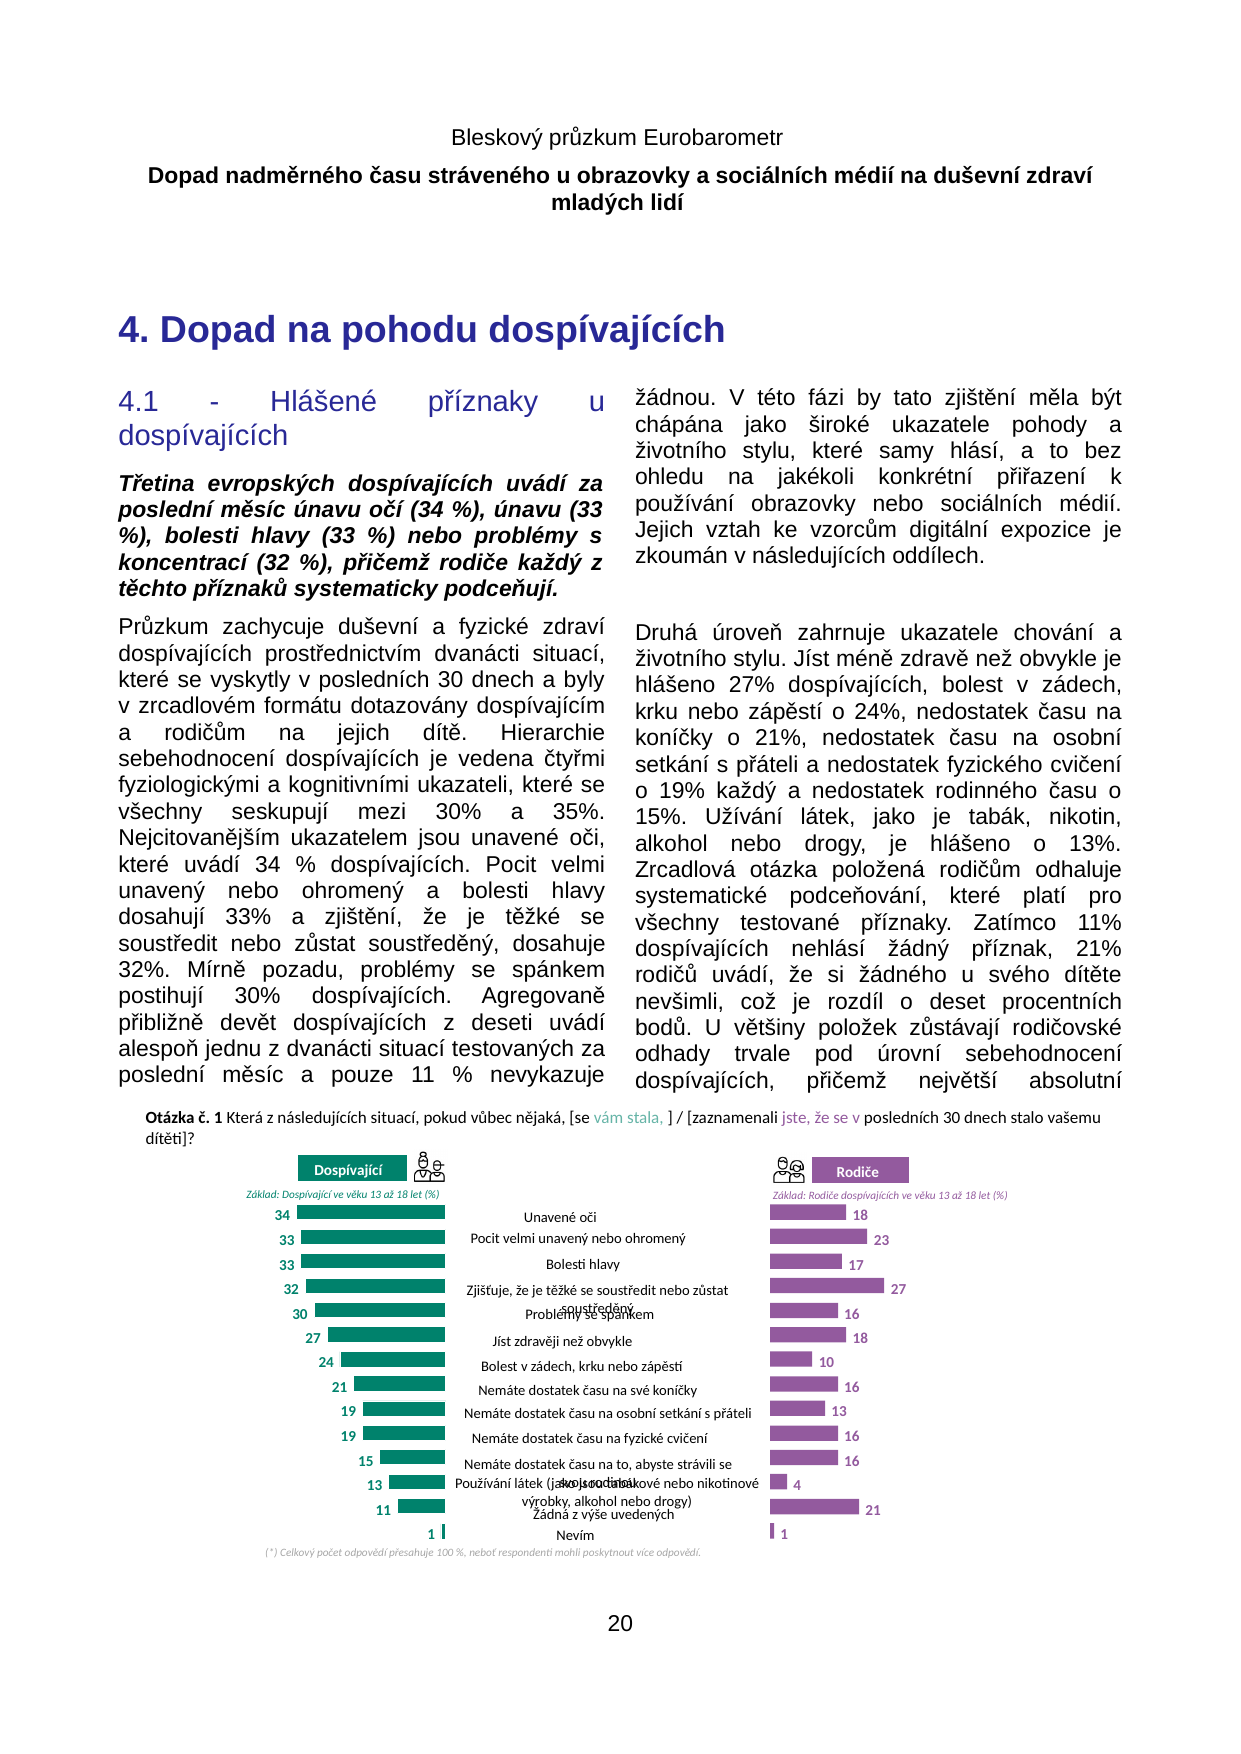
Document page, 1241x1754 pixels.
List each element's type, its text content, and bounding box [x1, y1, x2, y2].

text Průzkum zachycuje duševní a fyzické zdraví dospívajících prostřednictvím dvanácti situací, které se vyskytly v posledních 30 dnech a byly v zrcadlovém formátu dotazovány dospívajícím a rodičům na jejich dítě. Hierarchie sebehodnocení dospívajících je vedena čtyřmi fyziologickými a kognitivními ukazateli, které se všechny seskupují mezi 30% a 35%. Nejcitovanějším ukazatelem jsou unavené oči, které uvádí 34 % dospívajících. Pocit velmi unavený nebo ohromený a bolesti hlavy dosahují 33% a zjištění, že je těžké se soustředit nebo zůstat soustředěný, dosahuje 32%. Mírně pozadu, problémy se spánkem postihují 30% dospívajících. Agregovaně přibližně devět dospívajících z deseti uvádí alespoň jednu z dvanácti situací testovaných za poslední měsíc a pouze 11 % nevykazuje [118, 613, 605, 1088]
text Druhá úroveň zahrnuje ukazatele chování a životního stylu. Jíst méně zdravě než obvykle je hlášeno 27% dospívajících, bolest v zádech, krku nebo zápěstí o 24%, nedostatek času na koníčky o 21%, nedostatek času na osobní setkání s přáteli a nedostatek fyzického cvičení o 19% každý a nedostatek rodinného času o 15%. Užívání látek, jako je tabák, nikotin, alkohol nebo drogy, je hlášeno o 13%. Zrcadlová otázka položená rodičům odhaluje systematické podceňování, které platí pro všechny testované příznaky. Zatímco 11% dospívajících nehlásí žádný příznak, 21% rodičů uvádí, že si žádného u svého dítěte nevšimli, což je rozdíl o deset procentních bodů. U většiny položek zůstávají rodičovské odhady trvale pod úrovní sebehodnocení dospívajících, přičemž největší absolutní [635, 619, 1122, 1093]
text Třetina evropských dospívajících uvádí za poslední měsíc únavu očí (34 %), únavu (33 %), bolesti hlavy (33 %) nebo problémy s koncentrací (32 %), přičemž rodiče každý z těchto příznaků systematicky podceňují. [118, 470, 605, 601]
subtitle 4.1 - Hlášené příznaky u dospívajících [118, 384, 605, 451]
picture [771, 1152, 807, 1188]
picture [412, 1149, 448, 1185]
text žádnou. V této fázi by tato zjištění měla být chápána jako široké ukazatele pohody a životního stylu, které samy hlásí, a to bez ohledu na jakékoli konkrétní přiřazení k používání obrazovky nebo sociálních médií. Jejich vztah ke vzorcům digitální expozice je zkoumán v následujících oddílech. [635, 384, 1122, 569]
subtitle 4. Dopad na pohodu dospívajících [118, 308, 1122, 351]
